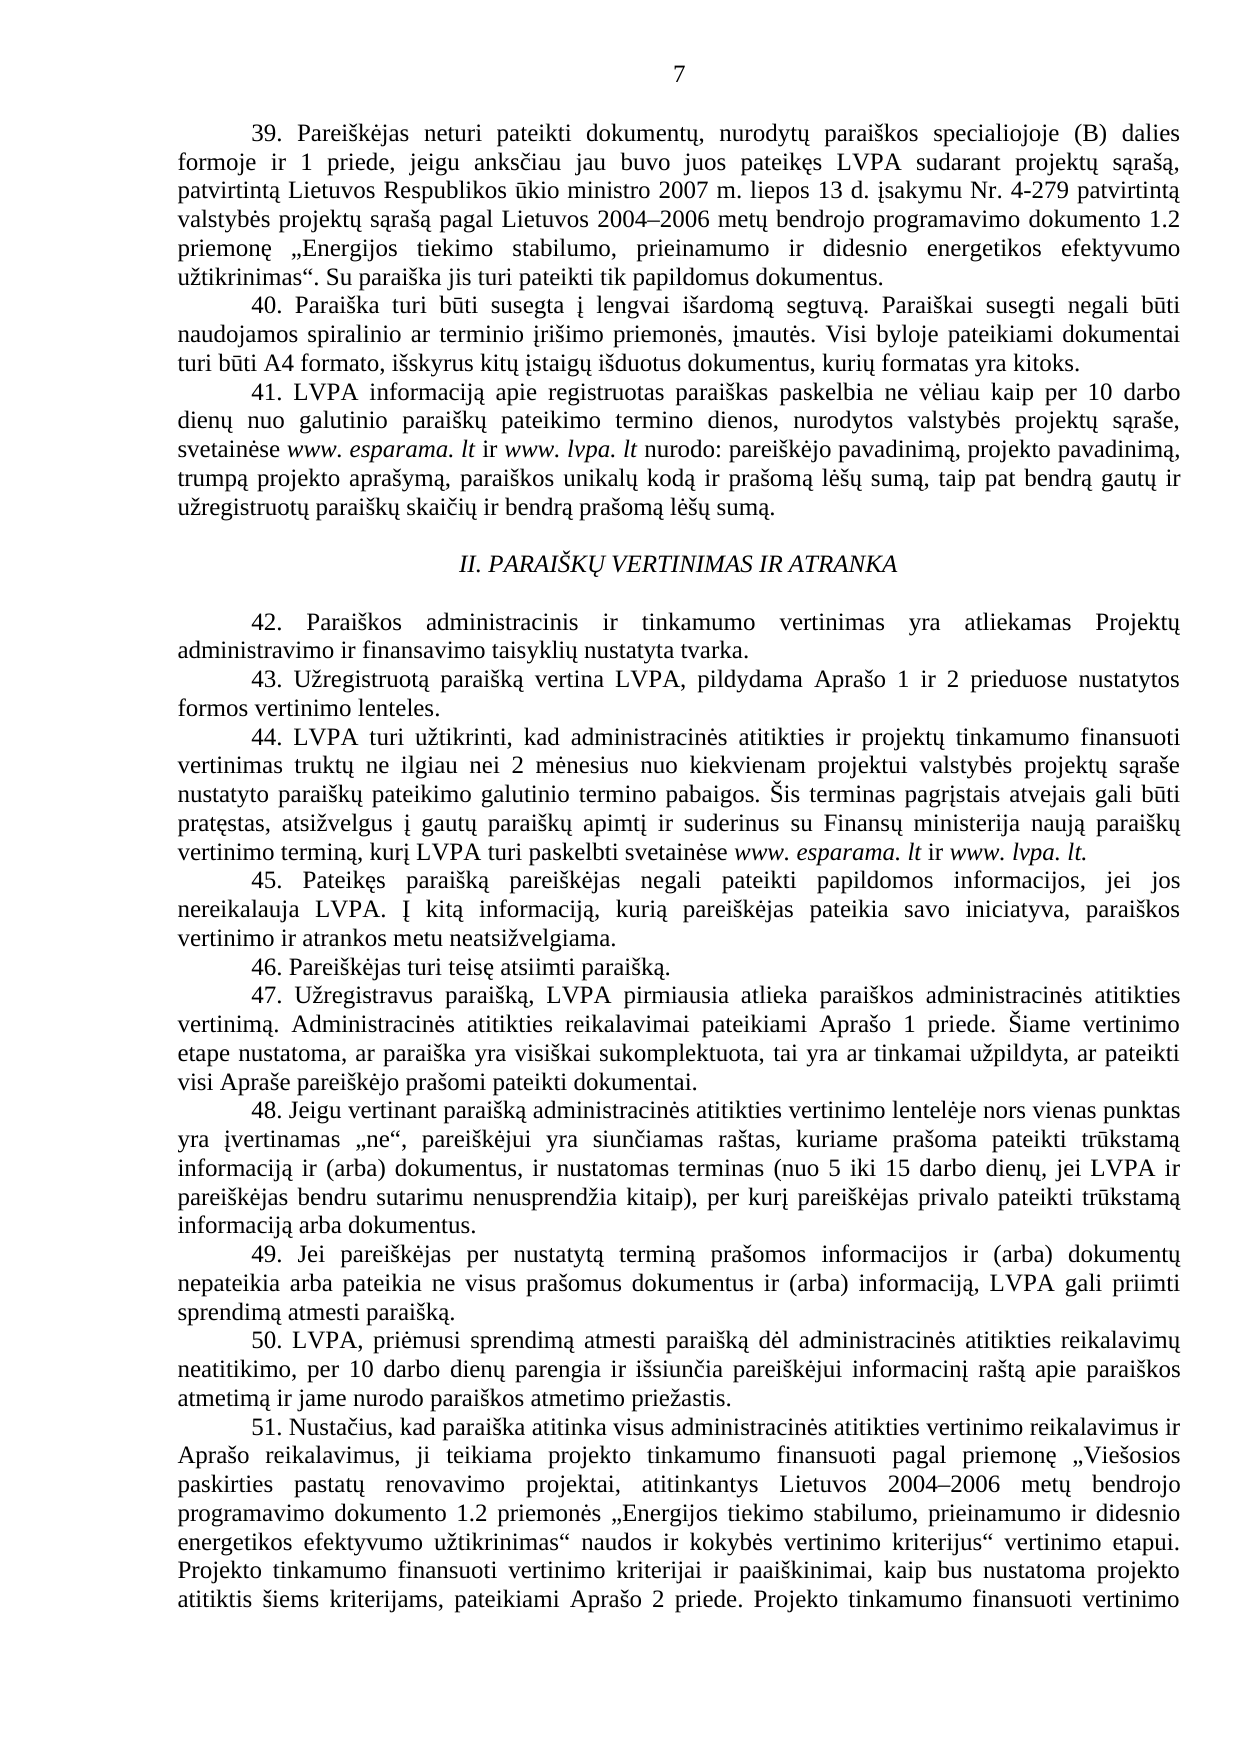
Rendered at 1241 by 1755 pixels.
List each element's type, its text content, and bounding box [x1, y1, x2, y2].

text 46. Pareiškėjas turi teisę atsiimti paraišką. [177, 952, 1181, 981]
text 50. LVPA, priėmusi sprendimą atmesti paraišką dėl administracinės atitikties reikalavimų neatitikimo, per 10 darbo dienų parengia ir išsiunčia pareiškėjui informacinį raštą apie paraiškos atmetimą ir jame nurodo paraiškos atmetimo priežastis. [177, 1326, 1181, 1412]
text 43. Užregistruotą paraišką vertina LVPA, pildydama Aprašo 1 ir 2 prieduose nustatytos formos vertinimo lenteles. [177, 664, 1181, 722]
text 41. LVPA informaciją apie registruotas paraiškas paskelbia ne vėliau kaip per 10 darbo dienų nuo galutinio paraiškų pateikimo termino dienos, nurodytos valstybės projektų sąraše, svetainėse www. esparama. lt ir www. lvpa. lt nurodo: pareiškėjo pavadinimą, projekto pavadinimą, trumpą projekto aprašymą, paraiškos unikalų kodą ir prašomą lėšų sumą, taip pat bendrą gautų ir užregistruotų paraiškų skaičių ir bendrą prašomą lėšų sumą. [177, 377, 1181, 521]
text 39. Pareiškėjas neturi pateikti dokumentų, nurodytų paraiškos specialiojoje (B) dalies formoje ir 1 priede, jeigu anksčiau jau buvo juos pateikęs LVPA sudarant projektų sąrašą, patvirtintą Lietuvos Respublikos ūkio ministro 2007 m. liepos 13 d. įsakymu Nr. 4-279 patvirtintą valstybės projektų sąrašą pagal Lietuvos 2004–2006 metų bendrojo programavimo dokumento 1.2 priemonę „Energijos tiekimo stabilumo, prieinamumo ir didesnio energetikos efektyvumo užtikrinimas“. Su paraiška jis turi pateikti tik papildomus dokumentus. [177, 118, 1181, 291]
text 47. Užregistravus paraišką, LVPA pirmiausia atlieka paraiškos administracinės atitikties vertinimą. Administracinės atitikties reikalavimai pateikiami Aprašo 1 priede. Šiame vertinimo etape nustatoma, ar paraiška yra visiškai sukomplektuota, tai yra ar tinkamai užpildyta, ar pateikti visi Apraše pareiškėjo prašomi pateikti dokumentai. [177, 981, 1181, 1096]
text 51. Nustačius, kad paraiška atitinka visus administracinės atitikties vertinimo reikalavimus ir Aprašo reikalavimus, ji teikiama projekto tinkamumo finansuoti pagal priemonę „Viešosios paskirties pastatų renovavimo projektai, atitinkantys Lietuvos 2004–2006 metų bendrojo programavimo dokumento 1.2 priemonės „Energijos tiekimo stabilumo, prieinamumo ir didesnio energetikos efektyvumo užtikrinimas“ naudos ir kokybės vertinimo kriterijus“ vertinimo etapui. Projekto tinkamumo finansuoti vertinimo kriterijai ir paaiškinimai, kaip bus nustatoma projekto atitiktis šiems kriterijams, pateikiami Aprašo 2 priede. Projekto tinkamumo finansuoti vertinimo [177, 1412, 1181, 1613]
text 40. Paraiška turi būti susegta į lengvai išardomą segtuvą. Paraiškai susegti negali būti naudojamos spiralinio ar terminio įrišimo priemonės, įmautės. Visi byloje pateikiami dokumentai turi būti A4 formato, išskyrus kitų įstaigų išduotus dokumentus, kurių formatas yra kitoks. [177, 291, 1181, 377]
text 44. LVPA turi užtikrinti, kad administracinės atitikties ir projektų tinkamumo finansuoti vertinimas truktų ne ilgiau nei 2 mėnesius nuo kiekvienam projektui valstybės projektų sąraše nustatyto paraiškų pateikimo galutinio termino pabaigos. Šis terminas pagrįstais atvejais gali būti pratęstas, atsižvelgus į gautų paraiškų apimtį ir suderinus su Finansų ministerija naują paraiškų vertinimo terminą, kurį LVPA turi paskelbti svetainėse www. esparama. lt ir www. lvpa. lt. [177, 722, 1181, 866]
text 48. Jeigu vertinant paraišką administracinės atitikties vertinimo lentelėje nors vienas punktas yra įvertinamas „ne“, pareiškėjui yra siunčiamas raštas, kuriame prašoma pateikti trūkstamą informaciją ir (arba) dokumentus, ir nustatomas terminas (nuo 5 iki 15 darbo dienų, jei LVPA ir pareiškėjas bendru sutarimu nenusprendžia kitaip), per kurį pareiškėjas privalo pateikti trūkstamą informaciją arba dokumentus. [177, 1096, 1181, 1239]
text 42. Paraiškos administracinis ir tinkamumo vertinimas yra atliekamas Projektų administravimo ir finansavimo taisyklių nustatyta tvarka. [177, 607, 1181, 664]
text 45. Pateikęs paraišką pareiškėjas negali pateikti papildomos informacijos, jei jos nereikalauja LVPA. Į kitą informaciją, kurią pareiškėjas pateikia savo iniciatyva, paraiškos vertinimo ir atrankos metu neatsižvelgiama. [177, 866, 1181, 952]
text II. PARAIŠKŲ VERTINIMAS IR ATRANKA [177, 549, 1181, 578]
text 49. Jei pareiškėjas per nustatytą terminą prašomos informacijos ir (arba) dokumentų nepateikia arba pateikia ne visus prašomus dokumentus ir (arba) informaciją, LVPA gali priimti sprendimą atmesti paraišką. [177, 1239, 1181, 1326]
